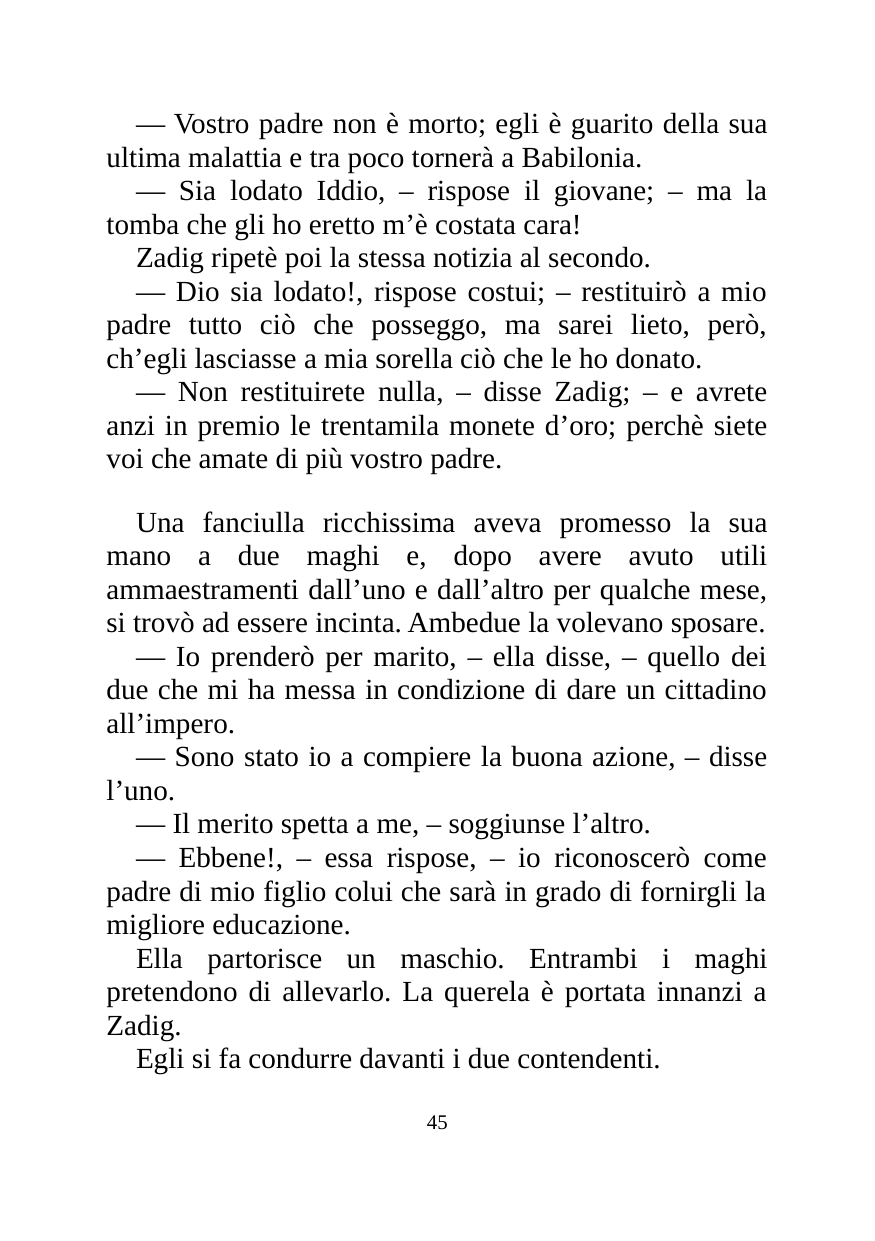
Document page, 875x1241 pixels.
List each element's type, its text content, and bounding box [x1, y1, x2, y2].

text Una fanciulla ricchissima aveva promesso la sua mano a due maghi e, dopo avere avuto utili ammaestramenti dall’uno e dall’altro per qualche mese, si trovò ad essere incinta. Ambedue la volevano sposare. [106, 505, 768, 639]
text Ella partorisce un maschio. Entrambi i maghi pretendono di allevarlo. La querela è portata innanzi a Zadig. [106, 941, 768, 1041]
text — Io prenderò per marito, – ella disse, – quello dei due che mi ha messa in condizione di dare un cittadino all’impero. [106, 639, 768, 739]
text Zadig ripetè poi la stessa notizia al secondo. [106, 240, 768, 274]
text Egli si fa condurre davanti i due contendenti. [106, 1041, 768, 1075]
text — Non restituirete nulla, – disse Zadig; – e avrete anzi in premio le trentamila monete d’oro; perchè siete voi che amate di più vostro padre. [106, 374, 768, 475]
text — Vostro padre non è morto; egli è guarito della sua ultima malattia e tra poco tornerà a Babilonia. [106, 106, 768, 173]
text — Ebbene!, – essa rispose, – io riconoscerò come padre di mio figlio colui che sarà in grado di fornirgli la migliore educazione. [106, 840, 768, 941]
text — Dio sia lodato!, rispose costui; – restituirò a mio padre tutto ciò che posseggo, ma sarei lieto, però, ch’egli lasciasse a mia sorella ciò che le ho donato. [106, 274, 768, 374]
text — Sia lodato Iddio, – rispose il giovane; – ma la tomba che gli ho eretto m’è costata cara! [106, 173, 768, 240]
text — Sono stato io a compiere la buona azione, – disse l’uno. [106, 739, 768, 807]
text — Il merito spetta a me, – soggiunse l’altro. [106, 807, 768, 840]
